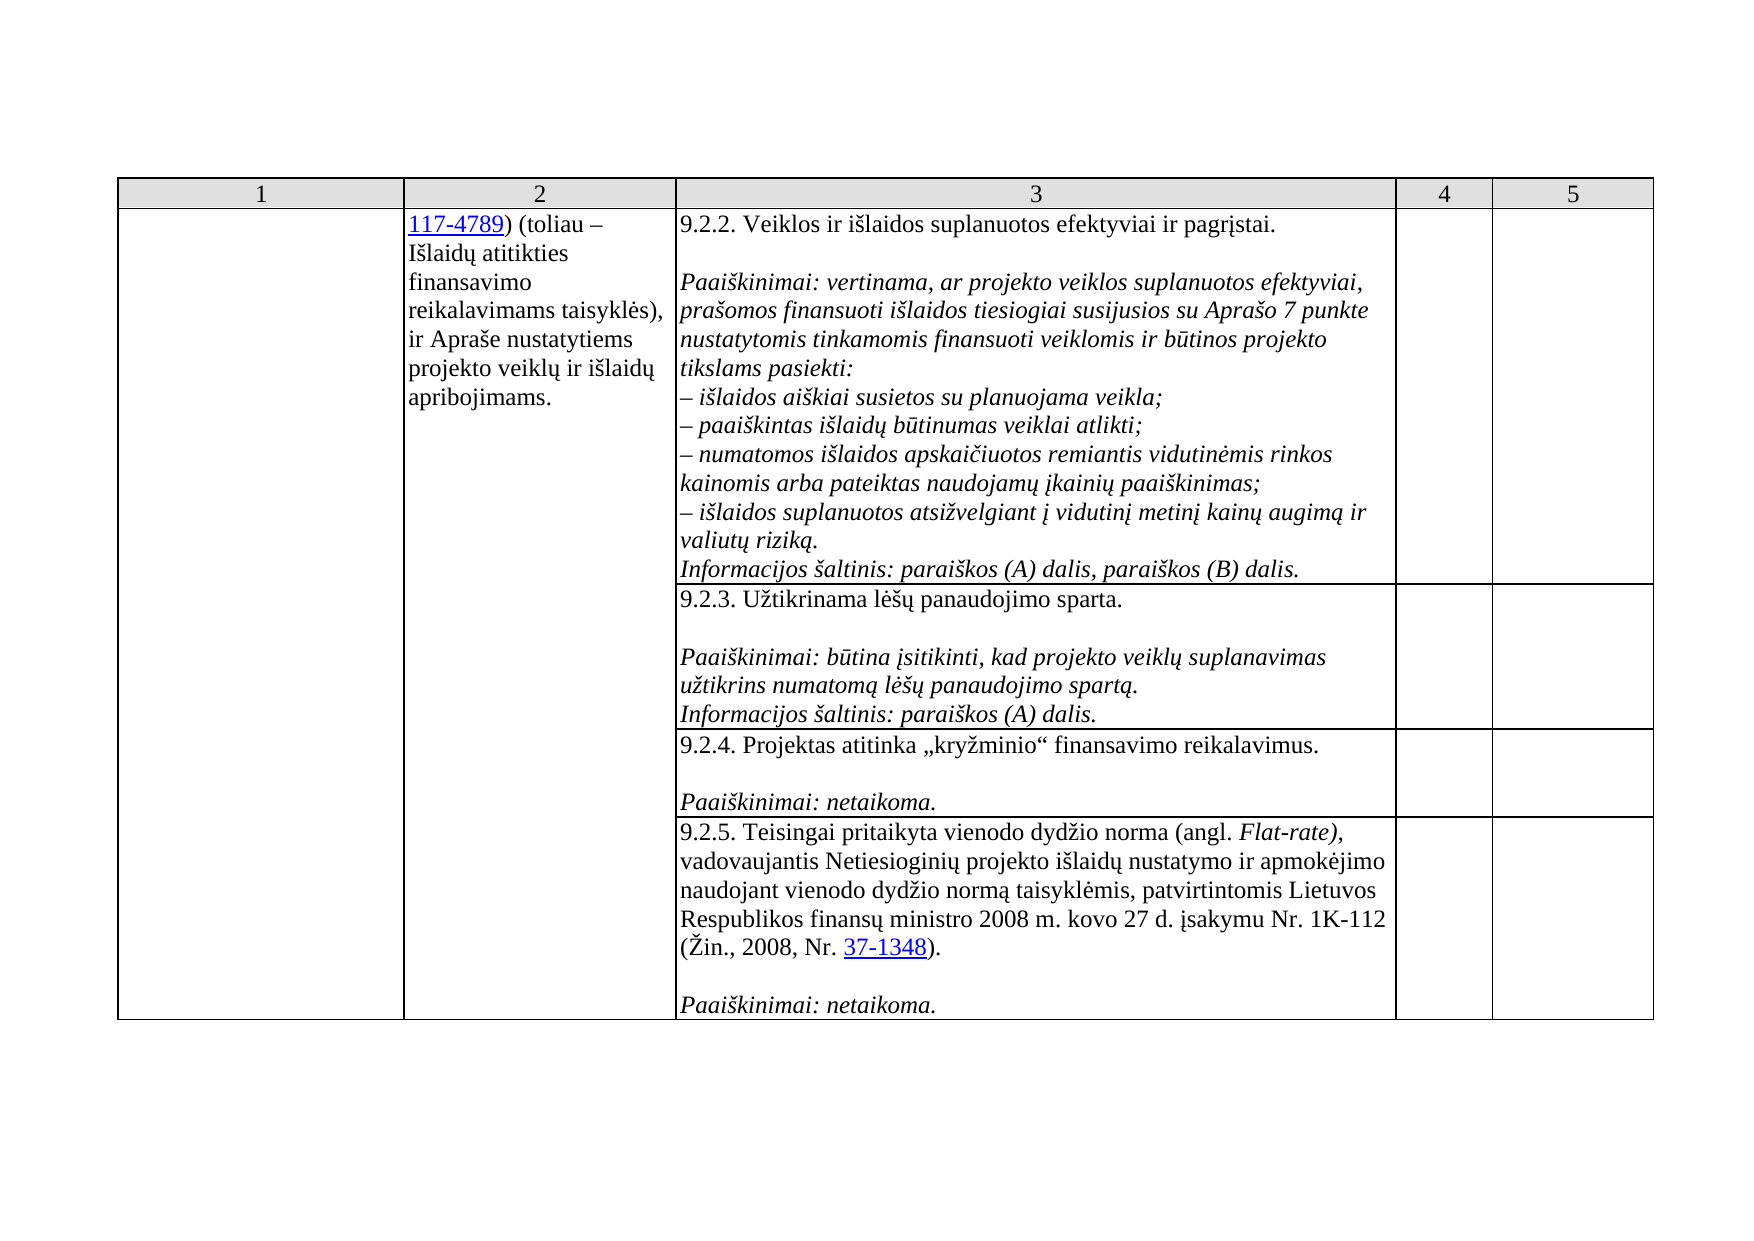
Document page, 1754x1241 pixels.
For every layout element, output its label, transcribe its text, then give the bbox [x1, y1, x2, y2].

table_cell [1493, 818, 1653, 1019]
table_header 2 [405, 179, 675, 207]
table_cell [1397, 209, 1492, 583]
table_header 3 [677, 179, 1395, 207]
table_cell [1397, 585, 1492, 728]
table_cell 117-4789) (toliau – Išlaidų atitikties finansavimo reikalavimams taisyklės), ir Apraše nustatytiems projekto veiklų ir išlaidų apribojimams. [405, 209, 675, 1019]
table_header 5 [1493, 179, 1653, 207]
table_cell [119, 209, 403, 1019]
table_cell 9.2.3. Užtikrinama lėšų panaudojimo sparta. Paaiškinimai: būtina įsitikinti, kad projekto veiklų suplanavimas užtikrins numatomą lėšų panaudojimo spartą. Informacijos šaltinis: paraiškos (A) dalis. [677, 585, 1395, 728]
table_header 4 [1397, 179, 1492, 207]
table_cell [1493, 209, 1653, 583]
table_cell [1397, 730, 1492, 816]
table_header 1 [119, 179, 403, 207]
table_cell 9.2.5. Teisingai pritaikyta vienodo dydžio norma (angl. Flat-rate), vadovaujantis Netiesioginių projekto išlaidų nustatymo ir apmokėjimo naudojant vienodo dydžio normą taisyklėmis, patvirtintomis Lietuvos Respublikos finansų ministro 2008 m. kovo 27 d. įsakymu Nr. 1K-112 (Žin., 2008, Nr. 37-1348). Paaiškinimai: netaikoma. [677, 818, 1395, 1019]
table_cell [1397, 818, 1492, 1019]
table_cell 9.2.4. Projektas atitinka „kryžminio“ finansavimo reikalavimus. Paaiškinimai: netaikoma. [677, 730, 1395, 816]
table_cell [1493, 730, 1653, 816]
table_cell 9.2.2. Veiklos ir išlaidos suplanuotos efektyviai ir pagrįstai. Paaiškinimai: vertinama, ar projekto veiklos suplanuotos efektyviai, prašomos finansuoti išlaidos tiesiogiai susijusios su Aprašo 7 punkte nustatytomis tinkamomis finansuoti veiklomis ir būtinos projekto tikslams pasiekti: – išlaidos aiškiai susietos su planuojama veikla; – paaiškintas išlaidų būtinumas veiklai atlikti; – numatomos išlaidos apskaičiuotos remiantis vidutinėmis rinkos kainomis arba pateiktas naudojamų įkainių paaiškinimas; – išlaidos suplanuotos atsižvelgiant į vidutinį metinį kainų augimą ir valiutų riziką. Informacijos šaltinis: paraiškos (A) dalis, paraiškos (B) dalis. [677, 209, 1395, 583]
table_cell [1493, 585, 1653, 728]
